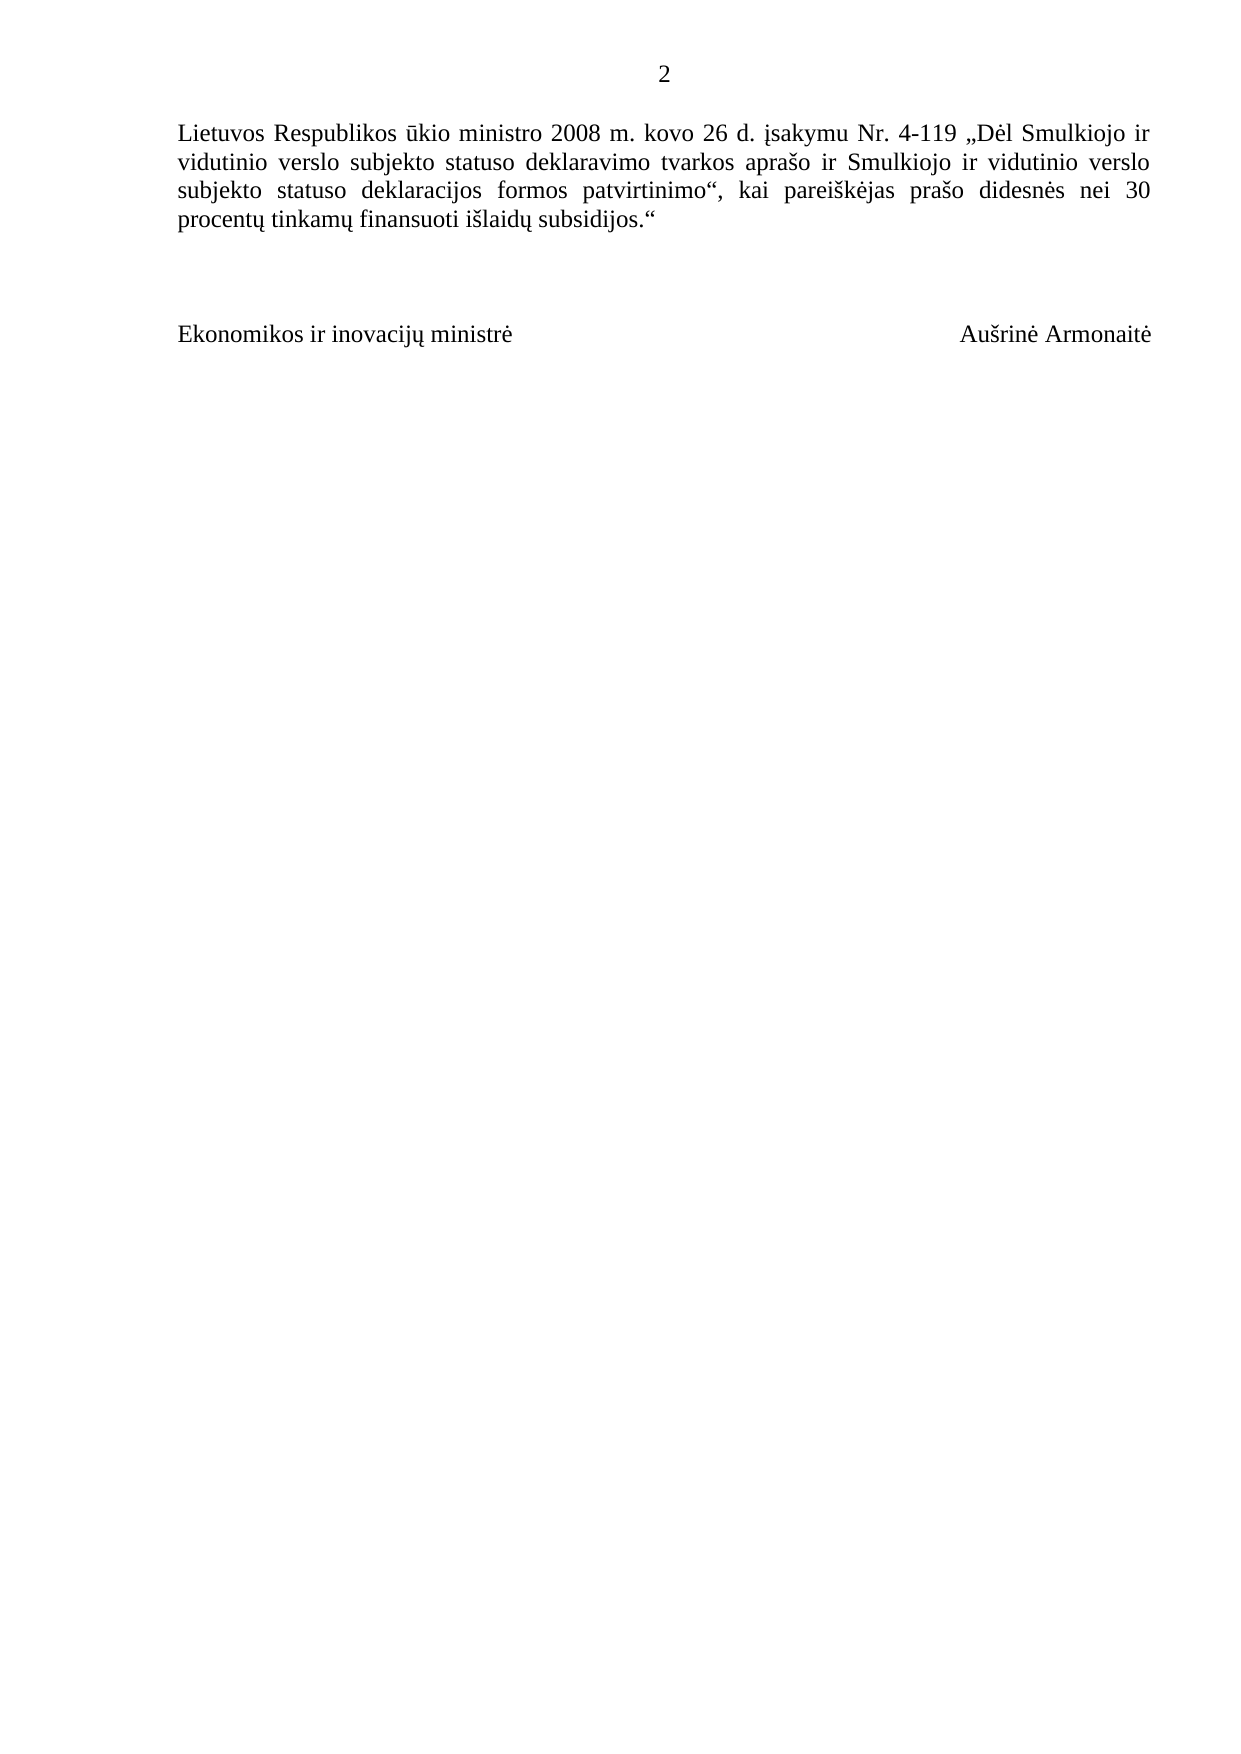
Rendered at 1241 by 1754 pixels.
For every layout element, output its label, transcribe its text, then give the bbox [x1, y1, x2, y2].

text Lietuvos Respublikos ūkio ministro 2008 m. kovo 26 d. įsakymu Nr. 4-119 „Dėl Smulkiojo ir vidutinio verslo subjekto statuso deklaravimo tvarkos aprašo ir Smulkiojo ir vidutinio verslo subjekto statuso deklaracijos formos patvirtinimo“, kai pareiškėjas prašo didesnės nei 30 procentų tinkamų finansuoti išlaidų subsidijos.“ [177, 118, 1152, 233]
text Ekonomikos ir inovacijų ministrė Aušrinė Armonaitė [177, 319, 1152, 348]
